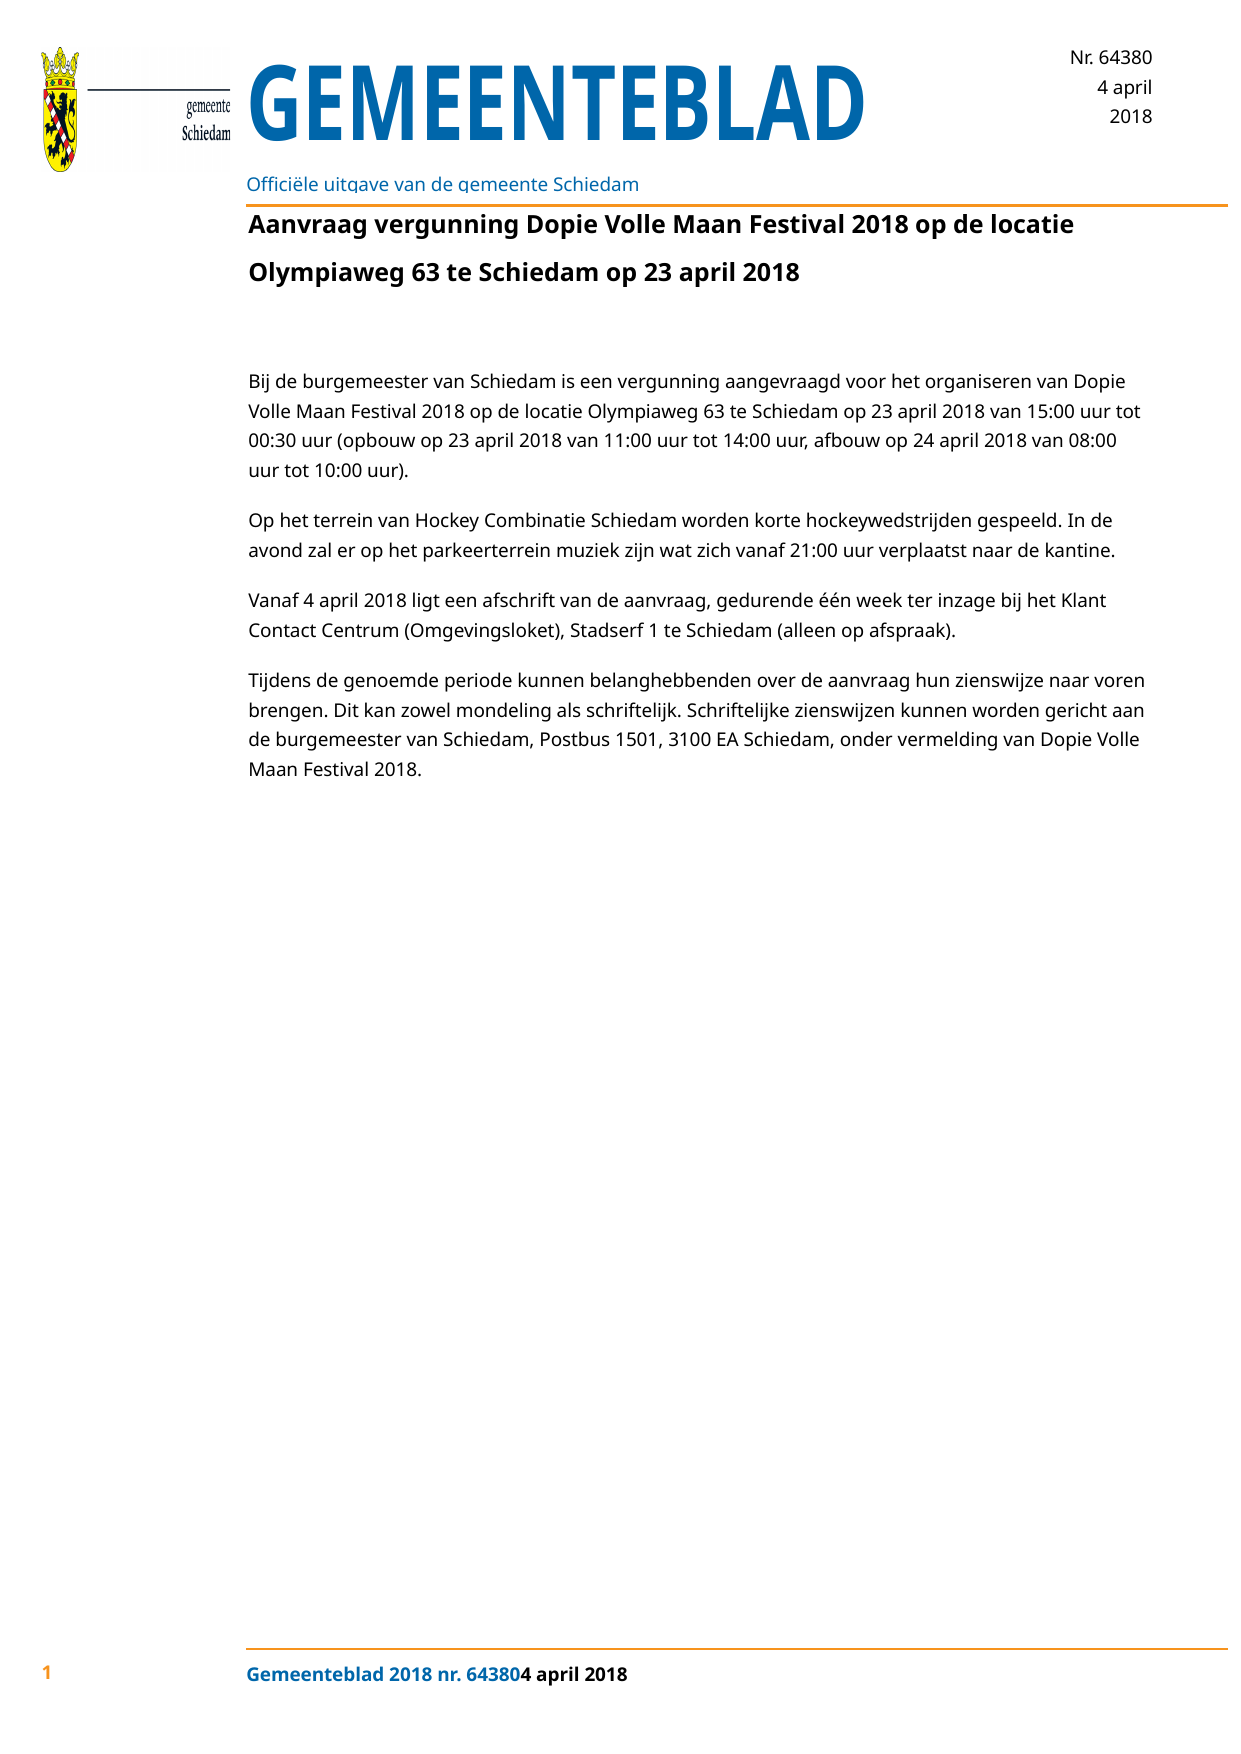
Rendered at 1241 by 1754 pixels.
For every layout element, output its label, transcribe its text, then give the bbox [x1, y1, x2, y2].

text Vanaf 4 april 2018 ligt een afschrift van de aanvraag, gedurende één week ter inzage bij het Klant Contact Centrum (Omgevingsloket), Stadserf 1 te Schiedam (alleen op afspraak). [248, 587, 1152, 643]
text Aanvraag vergunning Dopie Volle Maan Festival 2018 op de locatie Olympiaweg 63 te Schiedam op 23 april 2018 [248, 207, 1152, 288]
text Tijdens de genoemde periode kunnen belanghebbenden over de aanvraag hun zienswijze naar voren brengen. Dit kan zowel mondeling als schriftelijk. Schriftelijke zienswijzen kunnen worden gericht aan de burgemeester van Schiedam, Postbus 1501, 3100 EA Schiedam, onder vermelding van Dopie Volle Maan Festival 2018. [248, 667, 1152, 782]
picture [41, 47, 231, 172]
text Bij de burgemeester van Schiedam is een vergunning aangevraagd voor het organiseren van Dopie Volle Maan Festival 2018 op de locatie Olympiaweg 63 te Schiedam op 23 april 2018 van 15:00 uur tot 00:30 uur (opbouw op 23 april 2018 van 11:00 uur tot 14:00 uur, afbouw op 24 april 2018 van 08:00 uur tot 10:00 uur). [248, 368, 1152, 483]
text Op het terrein van Hockey Combinatie Schiedam worden korte hockeywedstrijden gespeeld. In de avond zal er op het parkeerterrein muziek zijn wat zich vanaf 21:00 uur verplaatst naar de kantine. [248, 507, 1152, 563]
